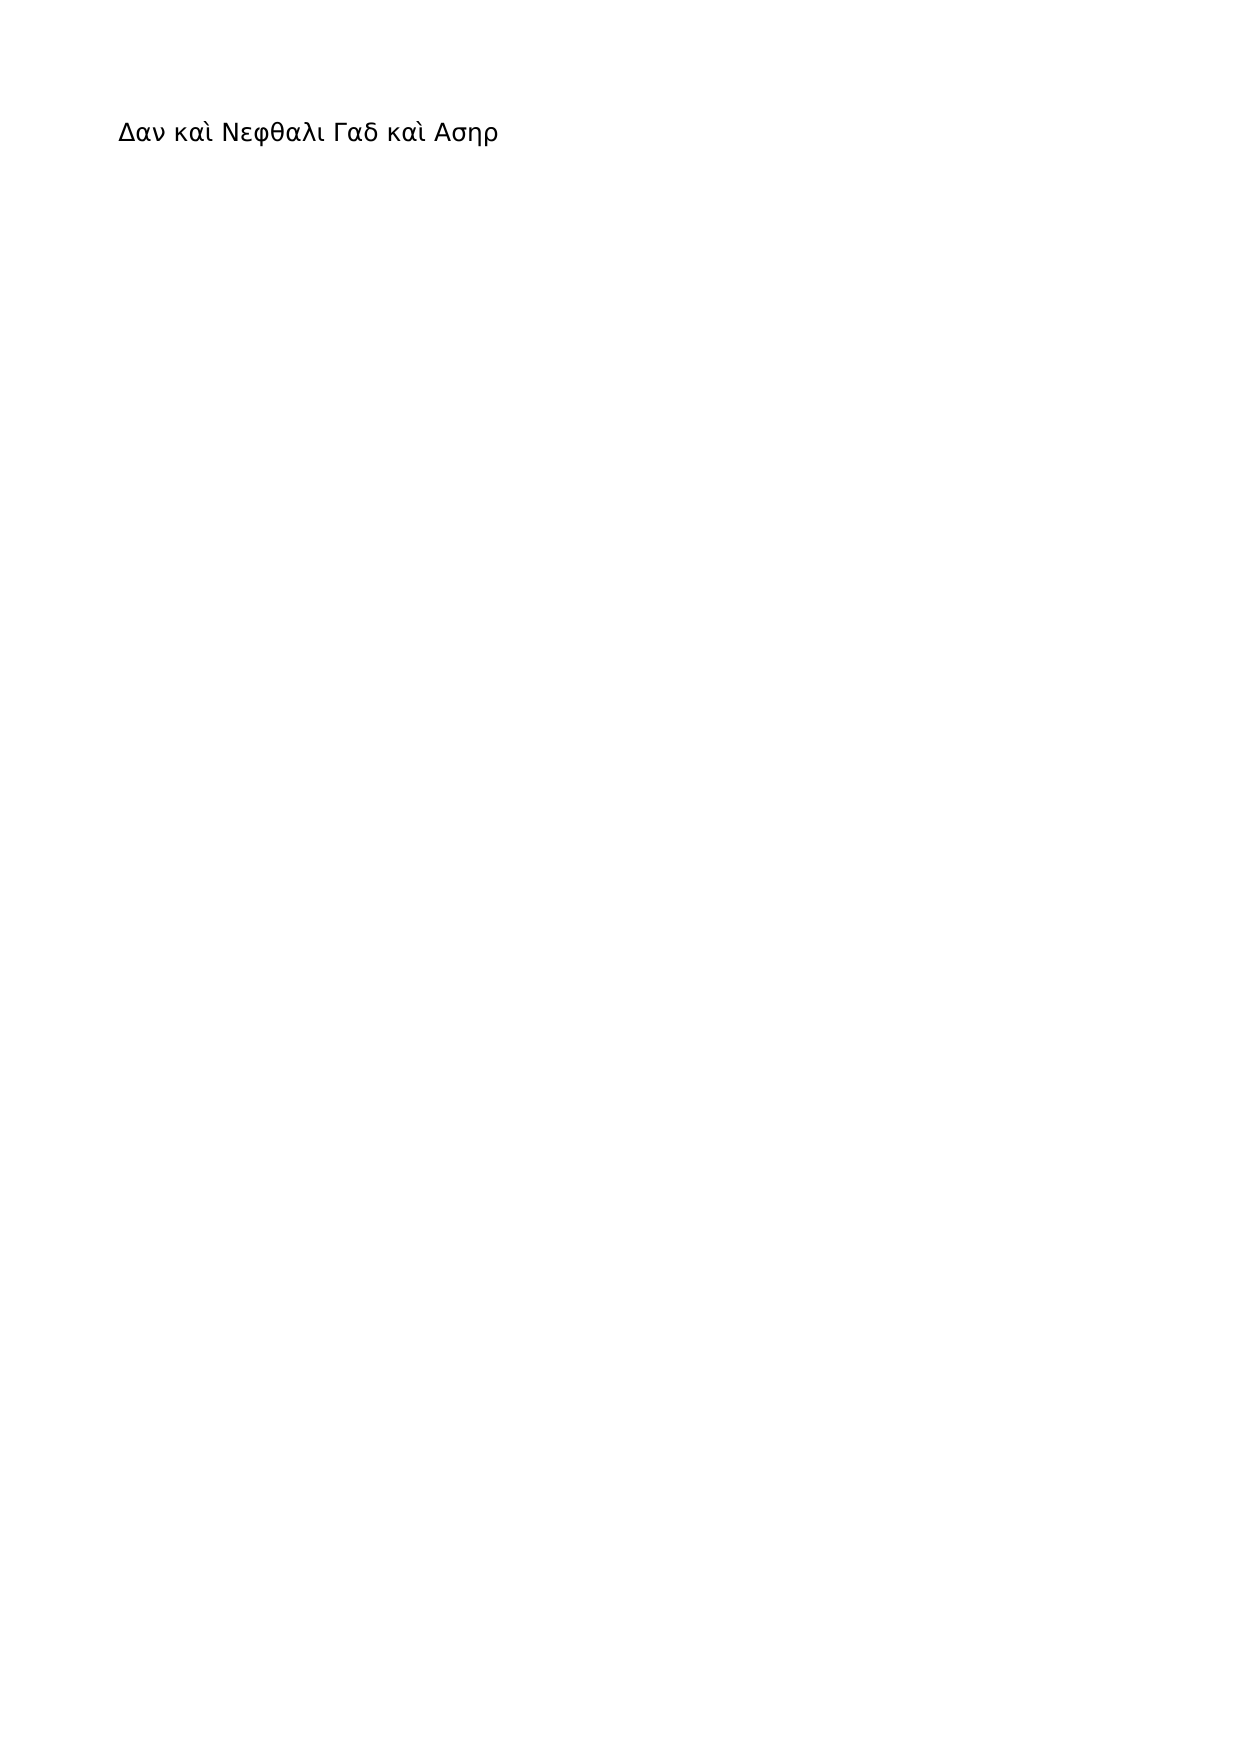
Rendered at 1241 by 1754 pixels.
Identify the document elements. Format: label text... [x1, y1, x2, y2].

text Δαν καὶ Νεφθαλι Γαδ καὶ Ασηρ [118, 118, 1122, 147]
